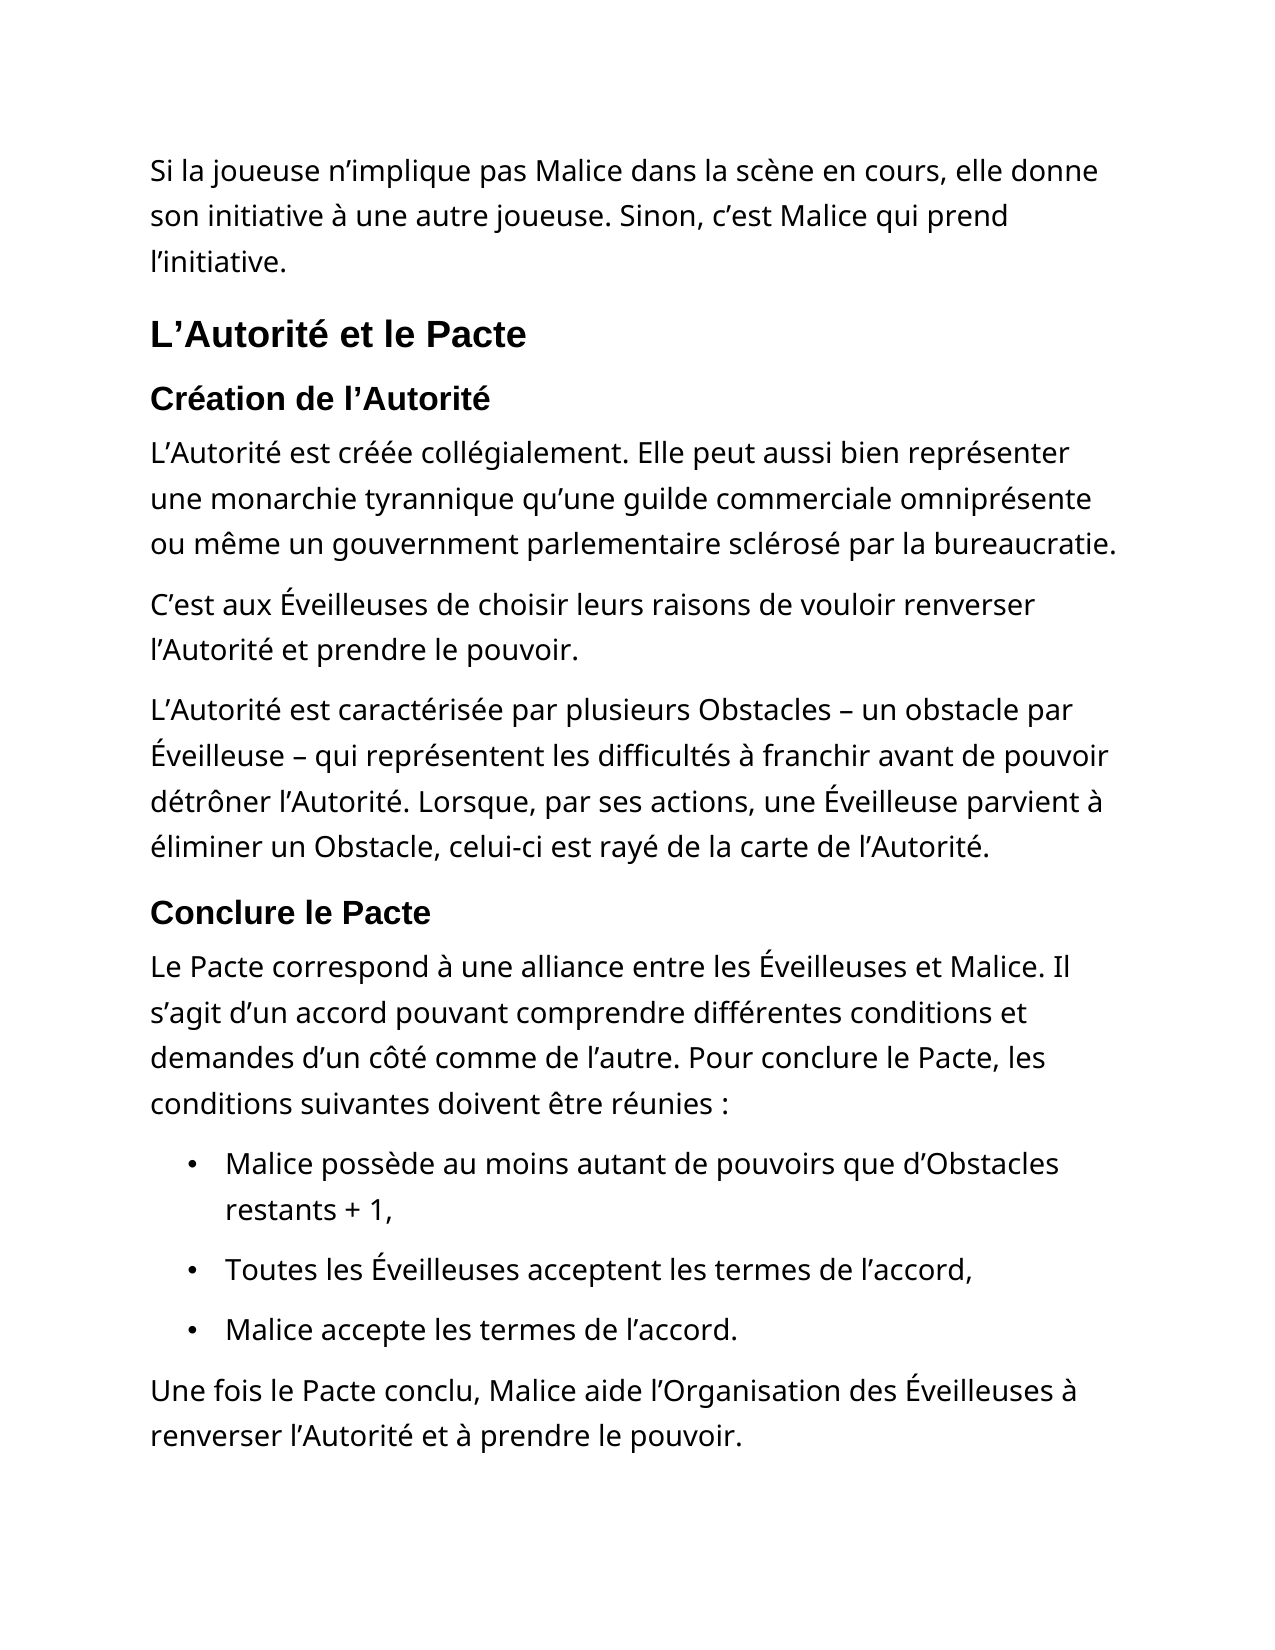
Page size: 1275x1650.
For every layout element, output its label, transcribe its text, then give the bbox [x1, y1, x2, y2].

text L’Autorité est caractérisée par plusieurs Obstacles – un obstacle par Éveilleuse – qui représentent les difficultés à franchir avant de pouvoir détrôner l’Autorité. Lorsque, par ses actions, une Éveilleuse parvient à éliminer un Obstacle, celui-ci est rayé de la carte de l’Autorité. [150, 690, 1125, 866]
subtitle L’Autorité et le Pacte [150, 312, 1125, 356]
text Une fois le Pacte conclu, Malice aide l’Organisation des Éveilleuses à renverser l’Autorité et à prendre le pouvoir. [150, 1370, 1125, 1455]
text C’est aux Éveilleuses de choisir leurs raisons de vouloir renverser l’Autorité et prendre le pouvoir. [150, 584, 1125, 669]
text L’Autorité est créée collégialement. Elle peut aussi bien représenter une monarchie tyrannique qu’une guilde commerciale omniprésente ou même un gouvernment parlementaire sclérosé par la bureaucratie. [150, 432, 1125, 563]
subtitle Conclure le Pacte [150, 893, 1125, 932]
list Toutes les Éveilleuses acceptent les termes de l’accord, [187, 1249, 1125, 1289]
list Malice possède au moins autant de pouvoirs que d’Obstacles restants + 1, [187, 1143, 1125, 1229]
list Malice accepte les termes de l’accord. [187, 1309, 1125, 1349]
subtitle Création de l’Autorité [150, 379, 1125, 418]
text Le Pacte correspond à une alliance entre les Éveilleuses et Malice. Il s’agit d’un accord pouvant comprendre différentes conditions et demandes d’un côté comme de l’autre. Pour conclure le Pacte, les conditions suivantes doivent être réunies : [150, 946, 1125, 1123]
text Si la joueuse n’implique pas Malice dans la scène en cours, elle donne son initiative à une autre joueuse. Sinon, c’est Malice qui prend l’initiative. [150, 150, 1125, 281]
